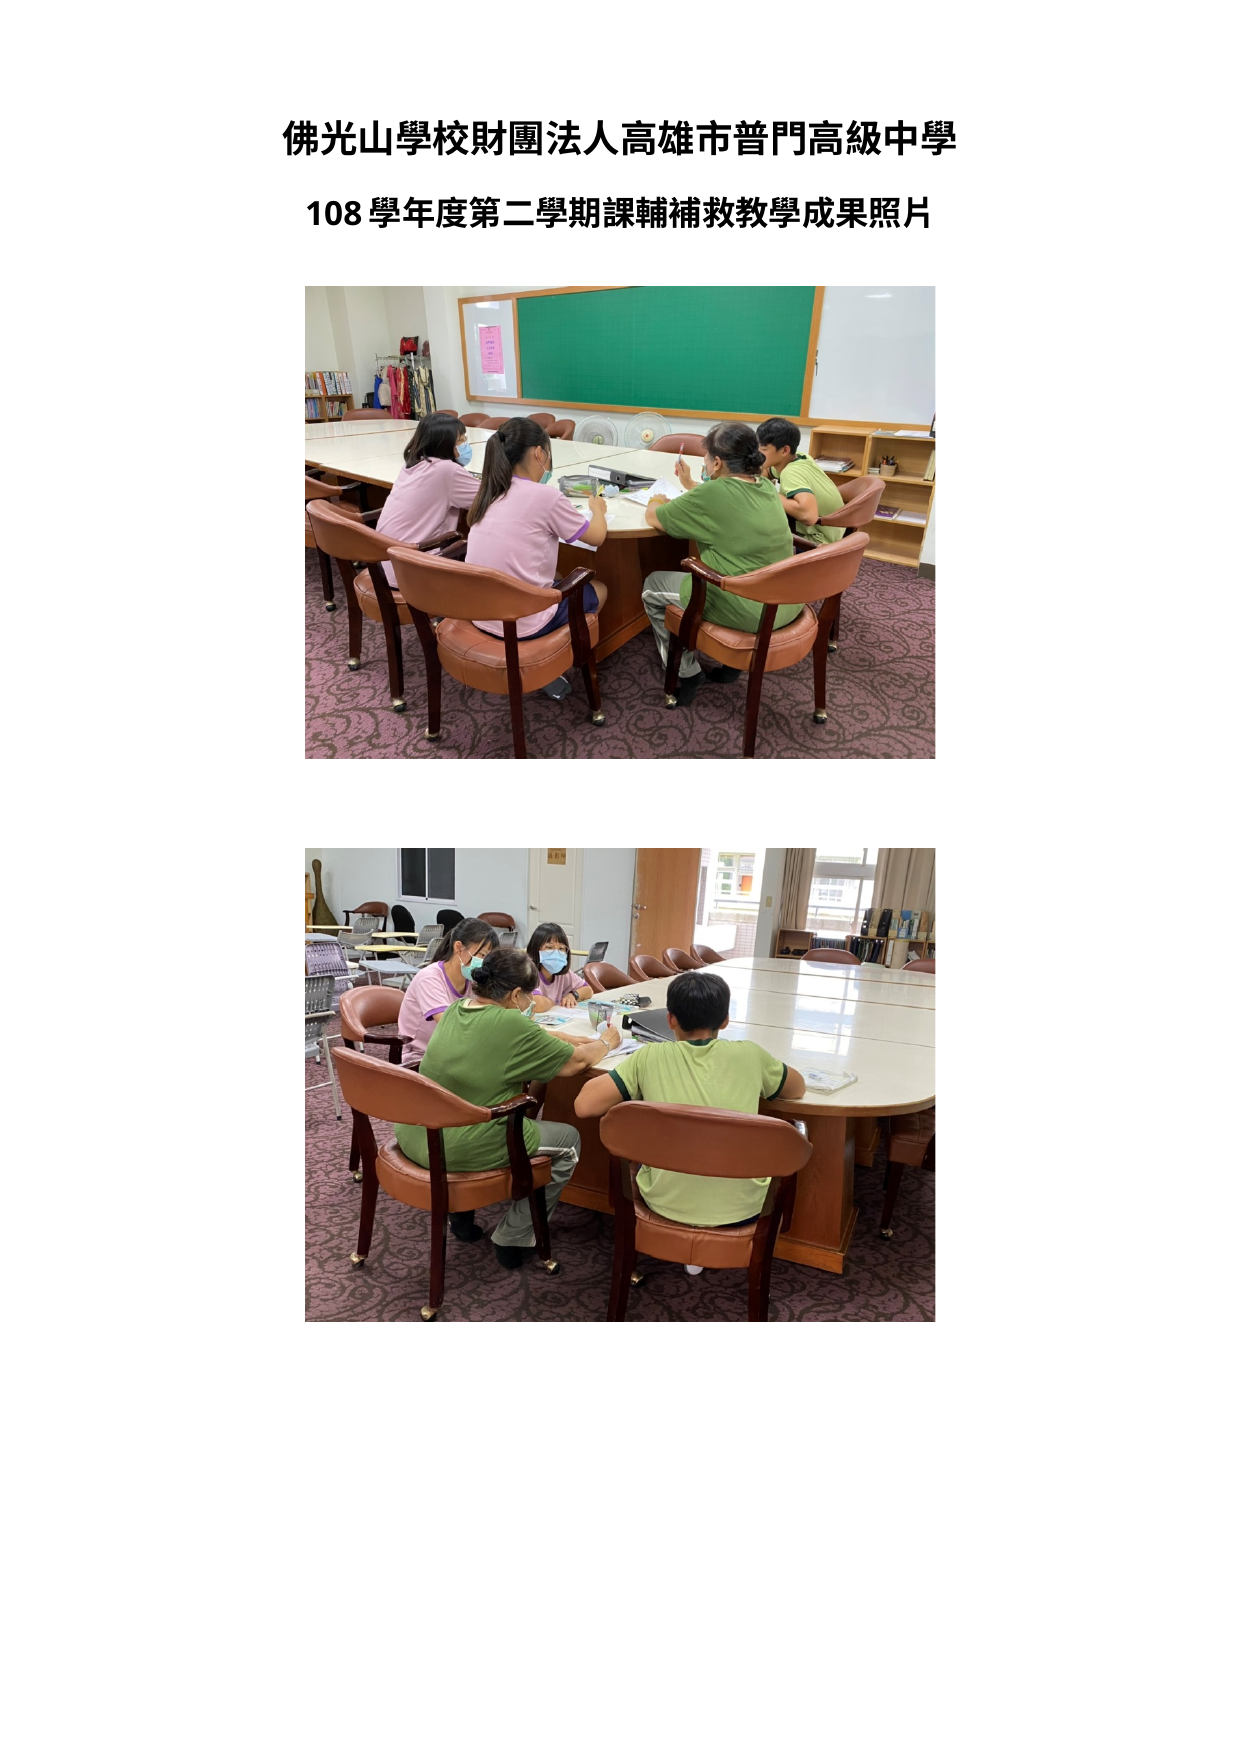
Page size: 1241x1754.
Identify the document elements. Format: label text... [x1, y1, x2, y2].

text 佛光山學校財團法人高雄市普門高級中學 [118, 99, 1122, 174]
picture [305, 286, 936, 759]
text 108學年度第二學期課輔補救教學成果照片 [118, 174, 1122, 249]
picture [305, 848, 936, 1322]
